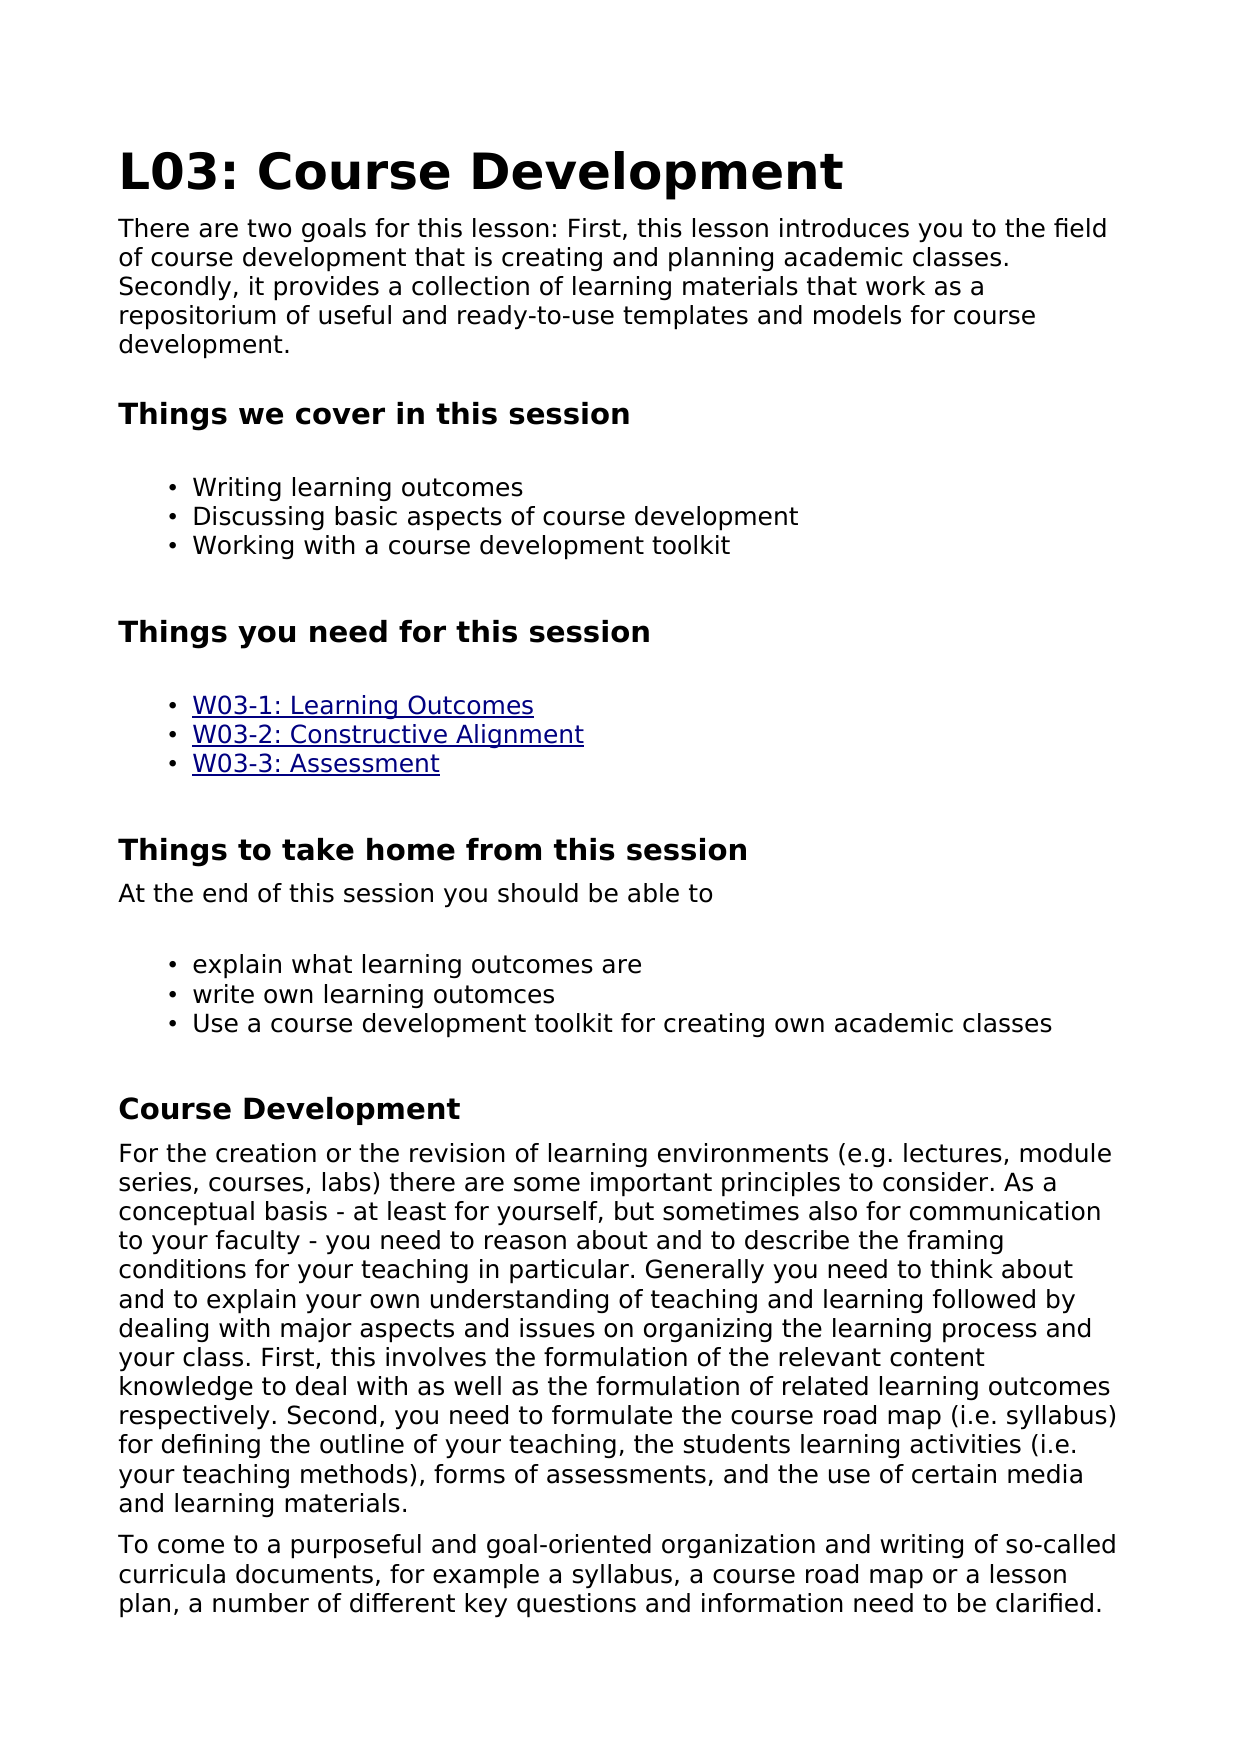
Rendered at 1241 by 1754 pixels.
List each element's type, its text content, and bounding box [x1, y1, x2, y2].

text At the end of this session you should be able to [118, 879, 1122, 909]
subtitle Things you need for this session [118, 615, 1122, 649]
list W03-1: Learning Outcomes [177, 691, 1122, 720]
list Use a course development toolkit for creating own academic classes [177, 1009, 1122, 1038]
text To come to a purposeful and goal-oriented organization and writing of so-called curricula documents, for example a syllabus, a course road map or a lesson plan, a number of different key questions and information need to be clarified. [118, 1531, 1122, 1618]
text For the creation or the revision of learning environments (e.g. lectures, module series, courses, labs) there are some important principles to consider. As a conceptual basis - at least for yourself, but sometimes also for communication to your faculty - you need to reason about and to describe the framing conditions for your teaching in particular. Generally you need to think about and to explain your own understanding of teaching and learning followed by dealing with major aspects and issues on organizing the learning process and your class. First, this involves the formulation of the relevant content knowledge to deal with as well as the formulation of related learning outcomes respectively. Second, you need to formulate the course road map (i.e. syllabus) for defining the outline of your teaching, the students learning activities (i.e. your teaching methods), forms of assessments, and the use of certain media and learning materials. [118, 1139, 1122, 1518]
subtitle Course Development [118, 1093, 1122, 1127]
list W03-2: Constructive Alignment [177, 720, 1122, 749]
list explain what learning outcomes are [177, 951, 1122, 980]
list Working with a course development toolkit [177, 531, 1122, 561]
subtitle L03: Course Development [118, 143, 1122, 201]
subtitle Things to take home from this session [118, 833, 1122, 867]
list Discussing basic aspects of course development [177, 502, 1122, 531]
subtitle Things we cover in this session [118, 397, 1122, 431]
list Writing learning outcomes [177, 473, 1122, 502]
list W03-3: Assessment [177, 749, 1122, 778]
list write own learning outomces [177, 980, 1122, 1009]
text There are two goals for this lesson: First, this lesson introduces you to the field of course development that is creating and planning academic classes. Secondly, it provides a collection of learning materials that work as a repositorium of useful and ready-to-use templates and models for course development. [118, 214, 1122, 360]
